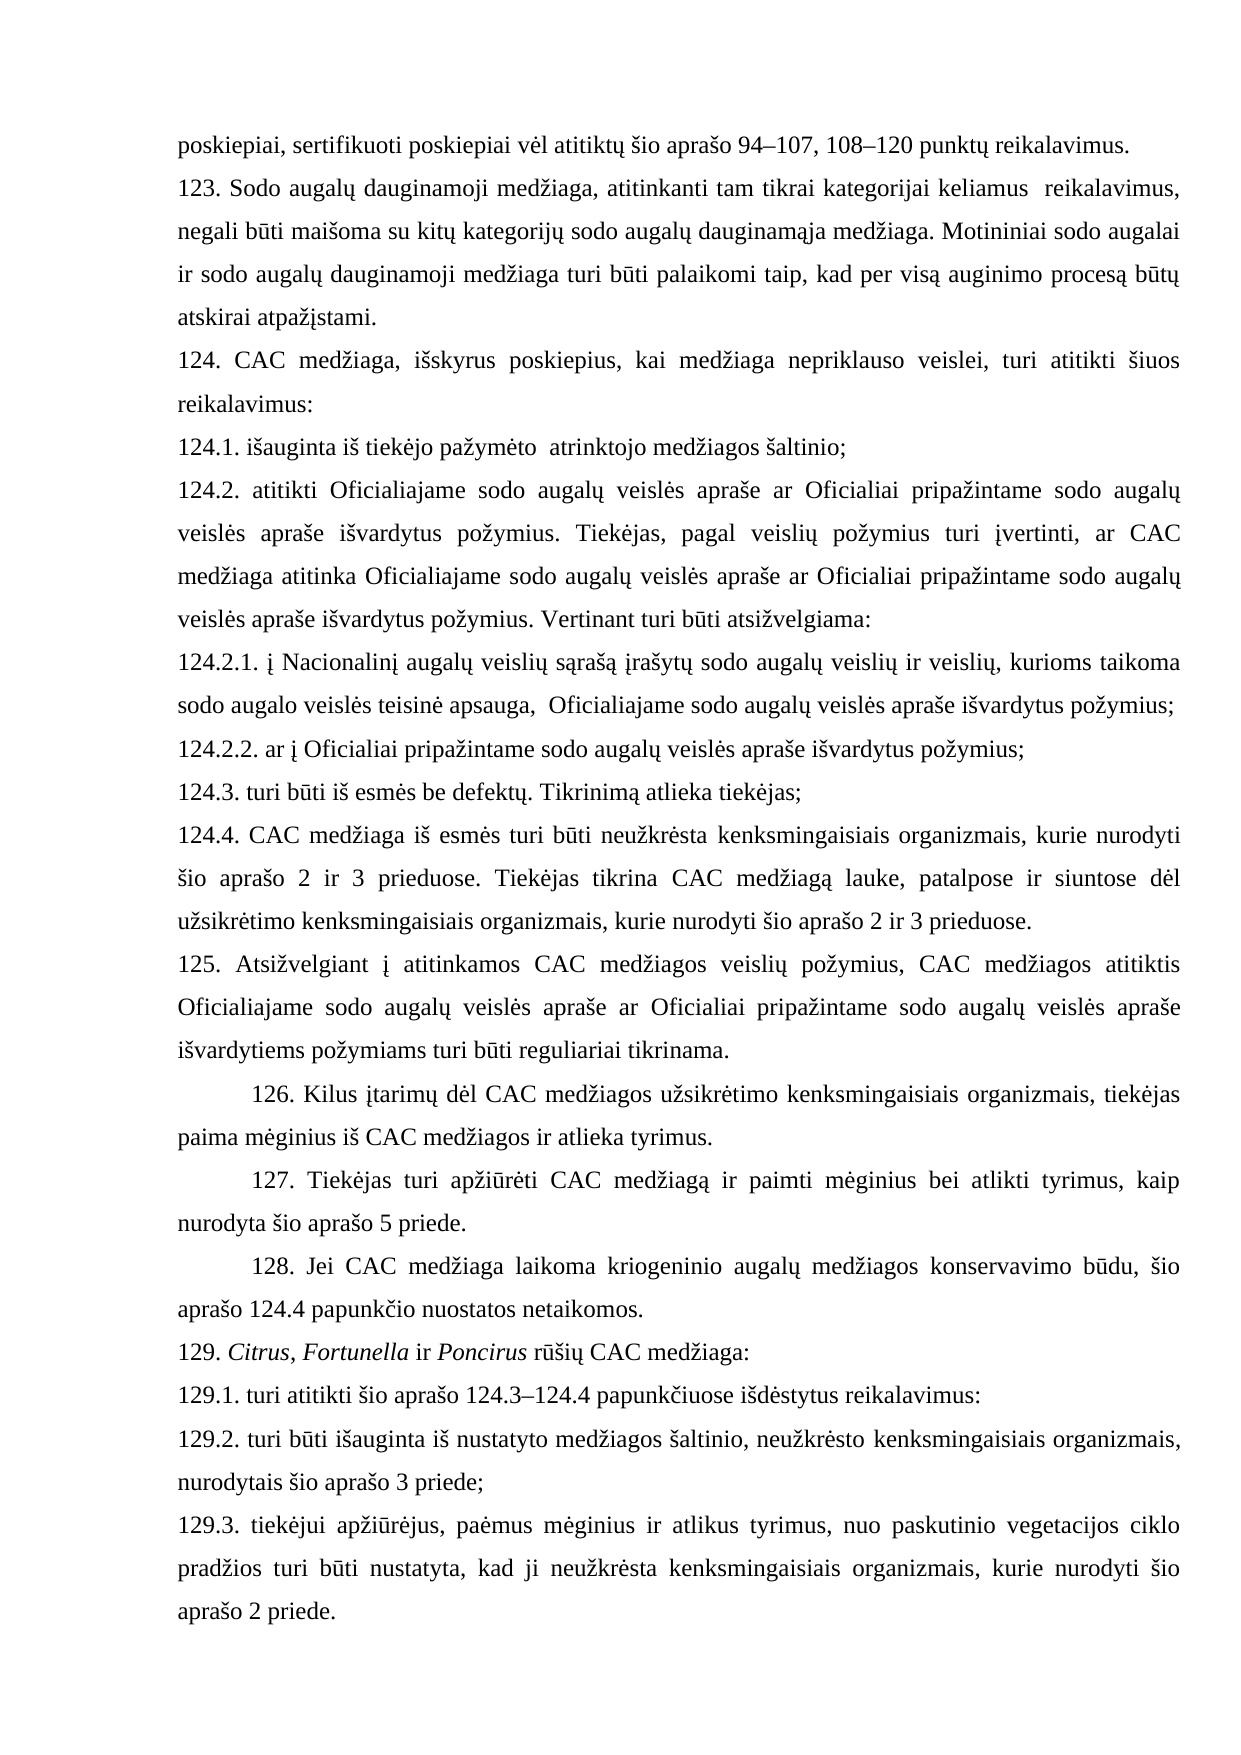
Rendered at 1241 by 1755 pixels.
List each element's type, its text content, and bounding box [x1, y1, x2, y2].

text 125. Atsižvelgiant į atitinkamos CAC medžiagos veislių požymius, CAC medžiagos atitiktis Oficialiajame sodo augalų veislės apraše ar Oficialiai pripažintame sodo augalų veislės apraše išvardytiems požymiams turi būti reguliariai tikrinama. [177, 949, 1181, 1064]
text 124.2.1. į Nacionalinį augalų veislių sąrašą įrašytų sodo augalų veislių ir veislių, kurioms taikoma sodo augalo veislės teisinė apsauga, Oficialiajame sodo augalų veislės apraše išvardytus požymius; [177, 647, 1181, 719]
text 123. Sodo augalų dauginamoji medžiaga, atitinkanti tam tikrai kategorijai keliamus reikalavimus, negali būti maišoma su kitų kategorijų sodo augalų dauginamąja medžiaga. Motininiai sodo augalai ir sodo augalų dauginamoji medžiaga turi būti palaikomi taip, kad per visą auginimo procesą būtų atskirai atpažįstami. [177, 173, 1181, 331]
text 129.1. turi atitikti šio aprašo 124.3–124.4 papunkčiuose išdėstytus reikalavimus: [177, 1381, 1181, 1409]
text 129.2. turi būti išauginta iš nustatyto medžiagos šaltinio, neužkrėsto kenksmingaisiais organizmais, nurodytais šio aprašo 3 priede; [177, 1424, 1181, 1496]
text 124.2. atitikti Oficialiajame sodo augalų veislės apraše ar Oficialiai pripažintame sodo augalų veislės apraše išvardytus požymius. Tiekėjas, pagal veislių požymius turi įvertinti, ar CAC medžiaga atitinka Oficialiajame sodo augalų veislės apraše ar Oficialiai pripažintame sodo augalų veislės apraše išvardytus požymius. Vertinant turi būti atsižvelgiama: [177, 475, 1181, 633]
text 124.2.2. ar į Oficialiai pripažintame sodo augalų veislės apraše išvardytus požymius; [177, 734, 1181, 762]
text poskiepiai, sertifikuoti poskiepiai vėl atitiktų šio aprašo 94–107, 108–120 punktų reikalavimus. [177, 130, 1181, 159]
text 124.1. išauginta iš tiekėjo pažymėto atrinktojo medžiagos šaltinio; [177, 432, 1181, 461]
text 124. CAC medžiaga, išskyrus poskiepius, kai medžiaga nepriklauso veislei, turi atitikti šiuos reikalavimus: [177, 346, 1181, 417]
text 129.3. tiekėjui apžiūrėjus, paėmus mėginius ir atlikus tyrimus, nuo paskutinio vegetacijos ciklo pradžios turi būti nustatyta, kad ji neužkrėsta kenksmingaisiais organizmais, kurie nurodyti šio aprašo 2 priede. [177, 1510, 1181, 1625]
text 126. Kilus įtarimų dėl CAC medžiagos užsikrėtimo kenksmingaisiais organizmais, tiekėjas paima mėginius iš CAC medžiagos ir atlieka tyrimus. [177, 1079, 1181, 1151]
text 128. Jei CAC medžiaga laikoma kriogeninio augalų medžiagos konservavimo būdu, šio aprašo 124.4 papunkčio nuostatos netaikomos. [177, 1251, 1181, 1323]
text 124.3. turi būti iš esmės be defektų. Tikrinimą atlieka tiekėjas; [177, 777, 1181, 806]
text 124.4. CAC medžiaga iš esmės turi būti neužkrėsta kenksmingaisiais organizmais, kurie nurodyti šio aprašo 2 ir 3 prieduose. Tiekėjas tikrina CAC medžiagą lauke, patalpose ir siuntose dėl užsikrėtimo kenksmingaisiais organizmais, kurie nurodyti šio aprašo 2 ir 3 prieduose. [177, 820, 1181, 935]
text 129. Citrus, Fortunella ir Poncirus rūšių CAC medžiaga: [177, 1337, 1181, 1366]
text 127. Tiekėjas turi apžiūrėti CAC medžiagą ir paimti mėginius bei atlikti tyrimus, kaip nurodyta šio aprašo 5 priede. [177, 1165, 1181, 1237]
